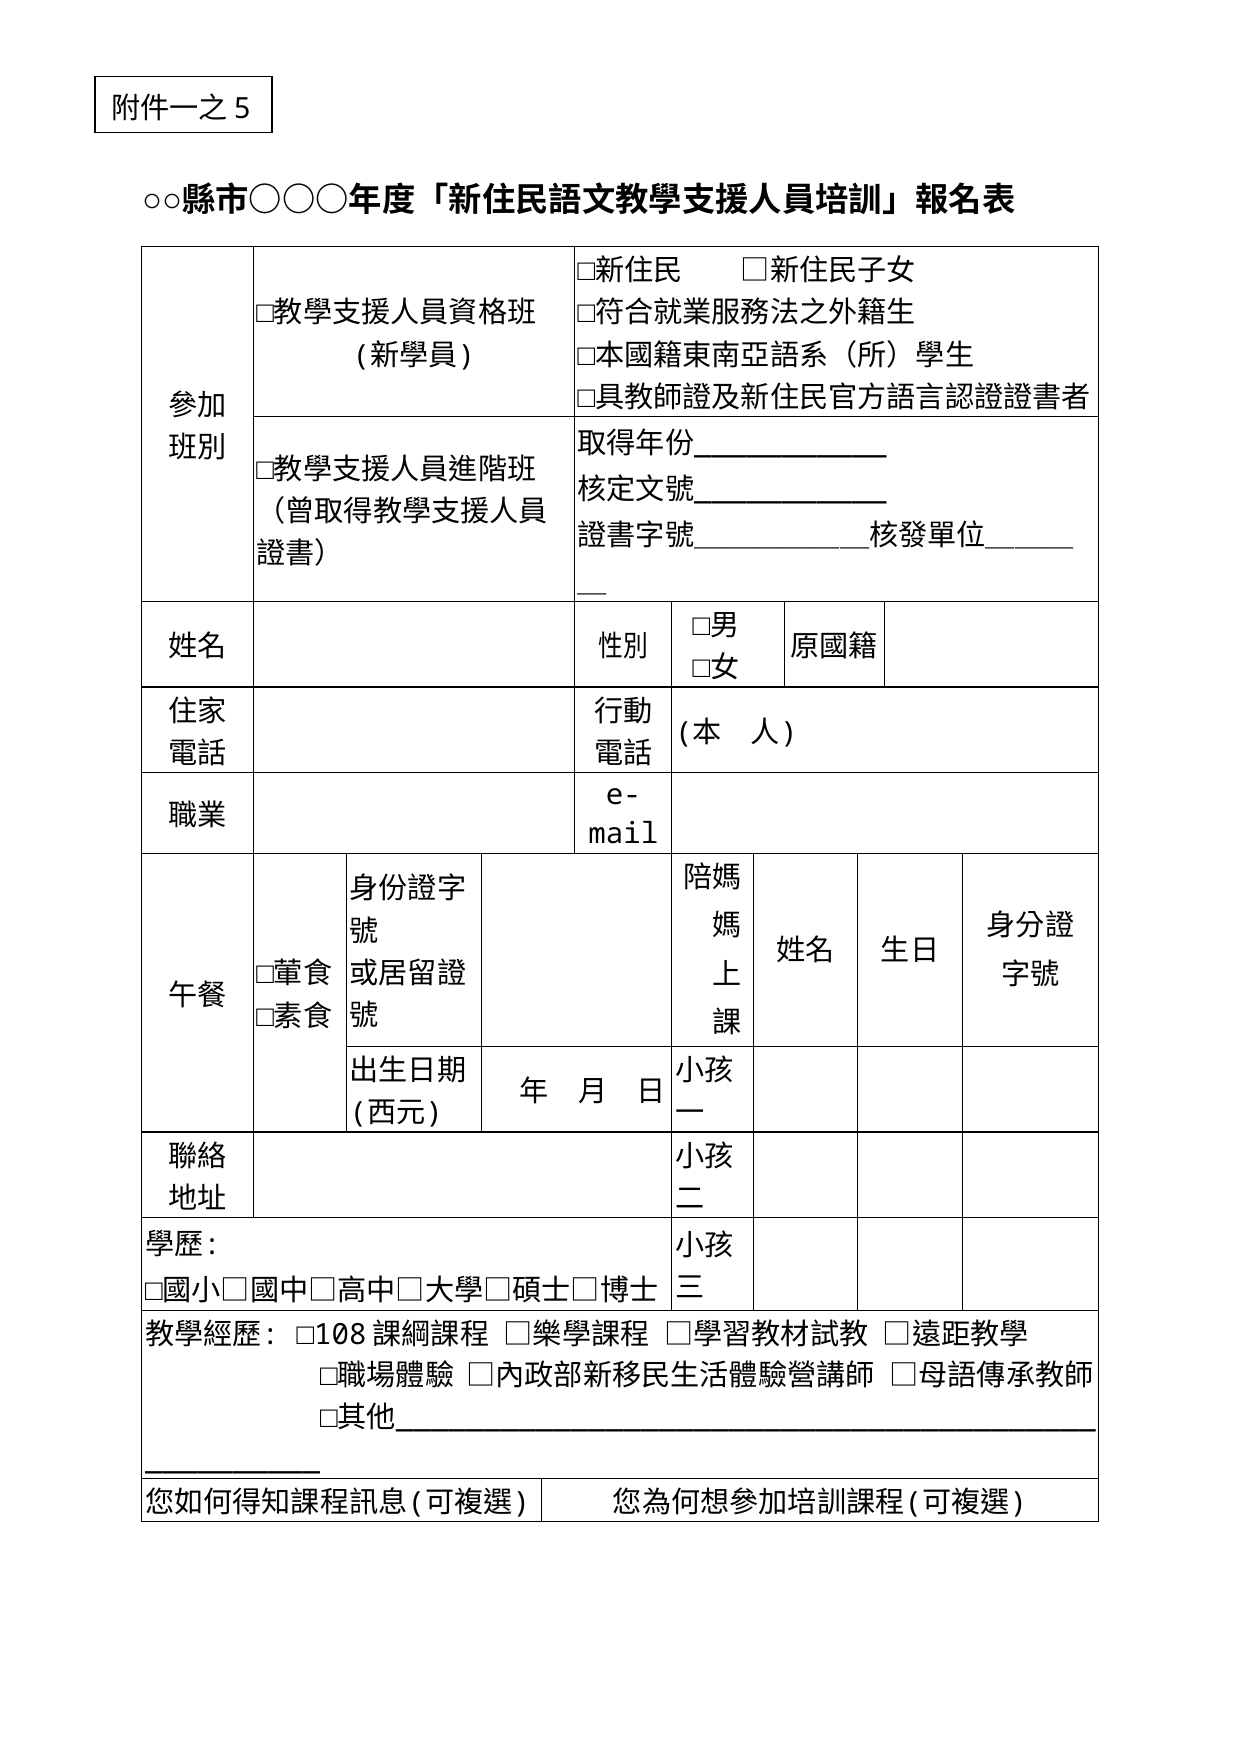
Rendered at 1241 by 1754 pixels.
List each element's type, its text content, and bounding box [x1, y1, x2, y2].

table_cell 聯絡 地址 [142, 1133, 253, 1217]
table_cell 性別 [575, 602, 671, 686]
table_cell 小孩一 [672, 1047, 753, 1131]
table_cell [254, 1133, 671, 1217]
table_cell [254, 773, 574, 852]
table_header □新住民 □新住民子女 □符合就業服務法之外籍生 □本國籍東南亞語系（所）學生 □具教師證及新住民官方語言認證證書者 [575, 247, 1098, 416]
table_cell e-mail [575, 773, 671, 852]
table_cell [254, 688, 574, 772]
table_cell 住家 電話 [142, 688, 253, 772]
table_cell 您為何想參加培訓課程(可複選) [542, 1479, 1098, 1521]
text 附件一之5 [111, 85, 256, 124]
table_cell [254, 602, 574, 686]
table_cell 原國籍 [785, 602, 884, 686]
table_cell 年 月 日 [482, 1047, 671, 1131]
table_cell 取得年份___________ 核定文號___________ 證書字號＿＿＿＿＿＿核發單位＿＿＿＿ [575, 417, 1098, 601]
table_cell [858, 1218, 962, 1310]
table_cell □葷食 □素食 [254, 854, 346, 1131]
table_cell 姓名 [142, 602, 253, 686]
table_cell 小孩二 [672, 1133, 753, 1217]
table_cell 身分證 字號 [963, 854, 1098, 1046]
table_cell [963, 1133, 1098, 1217]
table_cell 您如何得知課程訊息(可複選) [142, 1479, 541, 1521]
table_cell [482, 854, 671, 1046]
table_cell 行動 電話 [575, 688, 671, 772]
table_cell [754, 1218, 857, 1310]
table_cell [963, 1047, 1098, 1131]
table_header □教學支援人員資格班 (新學員) [254, 247, 574, 416]
table_cell 午餐 [142, 854, 253, 1131]
table_cell 職業 [142, 773, 253, 852]
table_cell 出生日期(西元) [347, 1047, 481, 1131]
table_cell 生日 [858, 854, 962, 1046]
table_cell 姓名 [754, 854, 857, 1046]
table_cell [754, 1133, 857, 1217]
table_cell 陪媽媽上課 [672, 854, 753, 1046]
table_cell [885, 602, 1098, 686]
table_cell [672, 773, 1098, 852]
table_cell [754, 1047, 857, 1131]
table_cell [858, 1133, 962, 1217]
table_cell [858, 1047, 962, 1131]
table_cell □男 □女 [672, 602, 784, 686]
table_cell 小孩三 [672, 1218, 753, 1310]
table_cell 身份證字號 或居留證號 [347, 854, 481, 1046]
table_cell (本 人) [672, 688, 1098, 772]
table_cell [963, 1218, 1098, 1310]
text ○○縣市○○○年度「新住民語文教學支援人員培訓」報名表 [142, 173, 1098, 221]
table_header 參加 班別 [142, 247, 253, 601]
table_cell □教學支援人員進階班 （曾取得教學支援人員證書） [254, 417, 574, 601]
table_cell 學歷: □國小□國中□高中□大學□碩士□博士 [142, 1218, 671, 1310]
